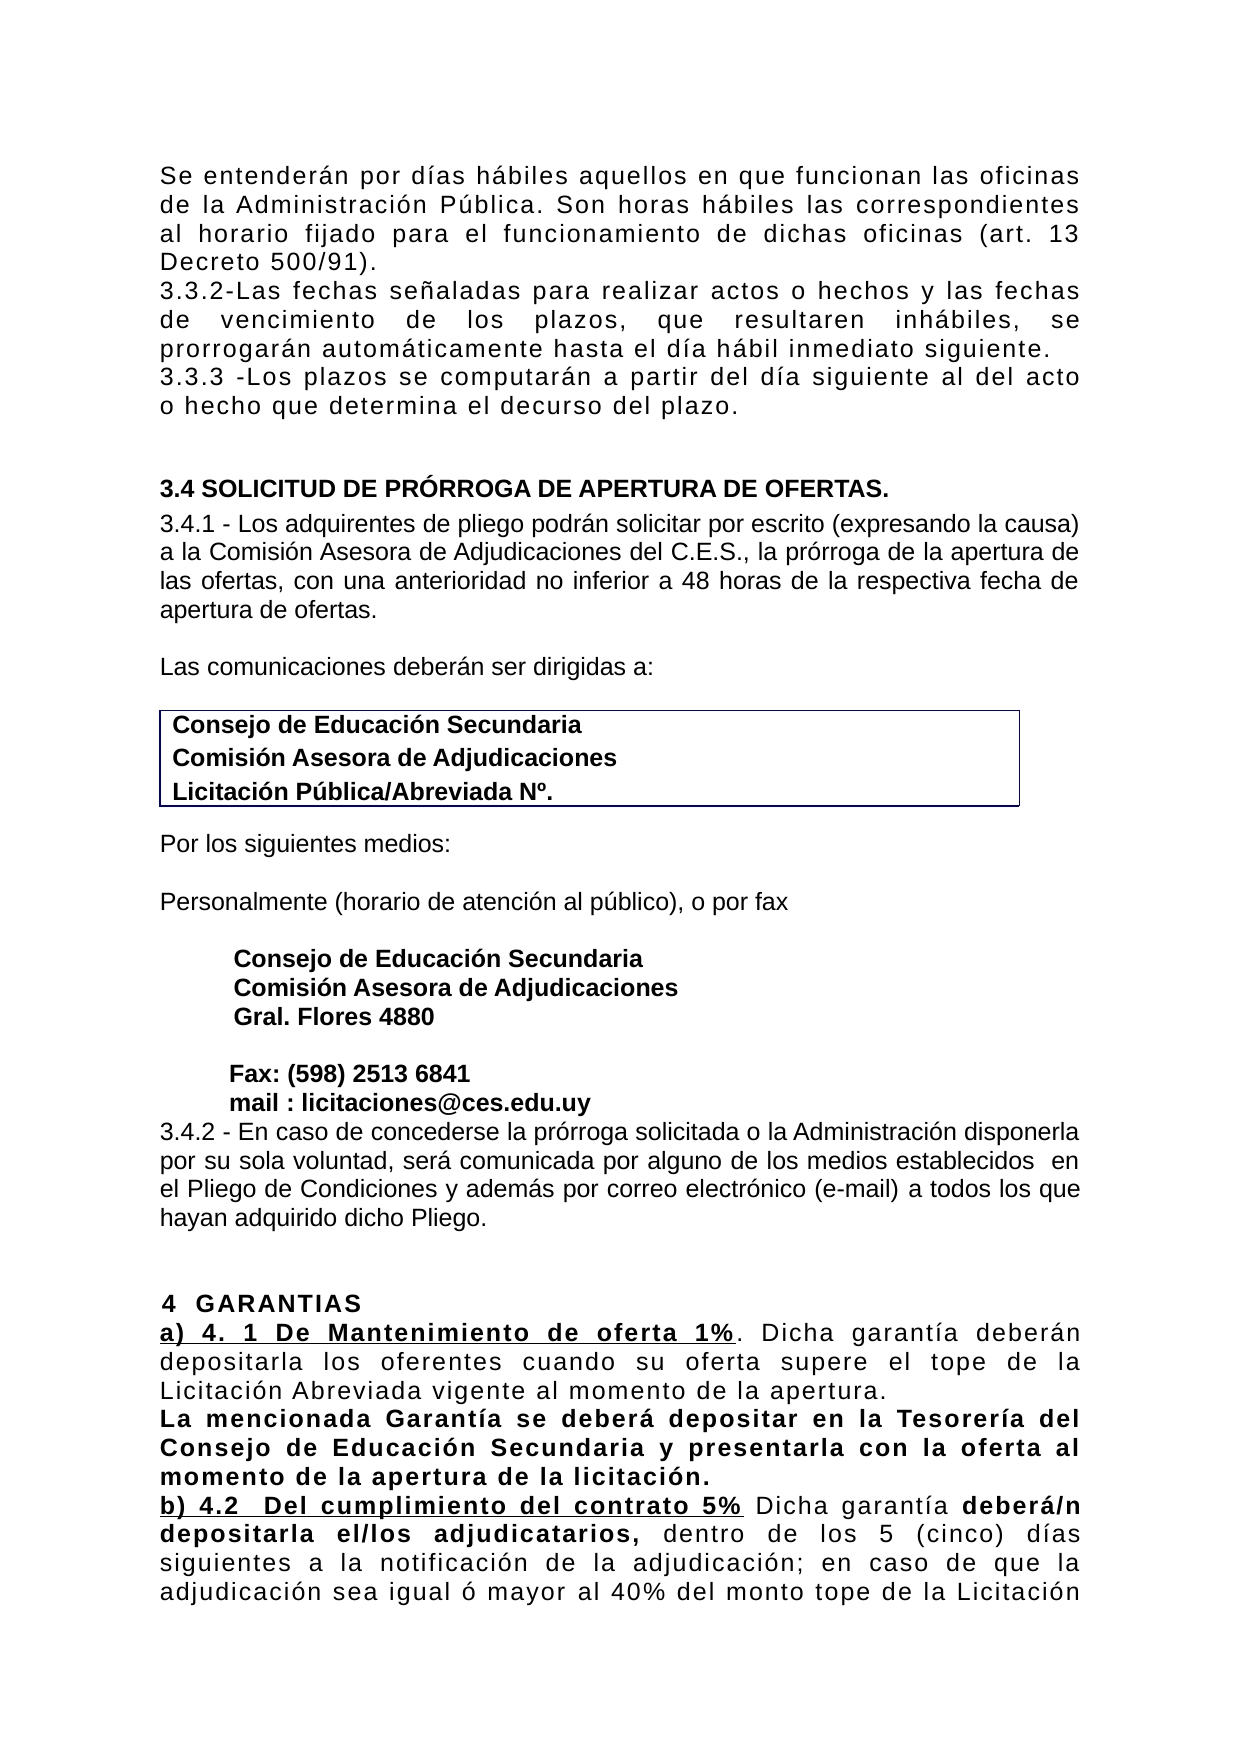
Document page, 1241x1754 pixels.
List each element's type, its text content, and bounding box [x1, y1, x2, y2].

text Consejo de Educación Secundaria [159, 944, 1081, 973]
text 3.4.2 - En caso de concederse la prórroga solicitada o la Administración disponerla por su sola voluntad, será comunicada por alguno de los medios establecidos en el Pliego de Condiciones y además por correo electrónico (e-mail) a todos los que hayan adquirido dicho Pliego. [159, 1117, 1081, 1232]
text Personalmente (horario de atención al público), o por fax [159, 887, 1081, 916]
text Fax: (598) 2513 6841 [159, 1059, 1081, 1088]
text Gral. Flores 4880 [159, 1002, 1081, 1031]
text mail : licitaciones@ces.edu.uy [159, 1088, 1081, 1117]
text b) 4.2 Del cumplimiento del contrato 5% Dicha garantía deberá/n depositarla el/los adjudicatarios, dentro de los 5 (cinco) días siguientes a la notificación de la adjudicación; en caso de que la adjudicación sea igual ó mayor al 40% del monto tope de la Licitación [159, 1491, 1081, 1606]
text Las comunicaciones deberán ser dirigidas a: [159, 652, 1081, 681]
text La mencionada Garantía se deberá depositar en la Tesorería del Consejo de Educación Secundaria y presentarla con la oferta al momento de la apertura de la licitación. [159, 1404, 1081, 1491]
text a) 4. 1 De Mantenimiento de oferta 1%. Dicha garantía deberán depositarla los oferentes cuando su oferta supere el tope de la Licitación Abreviada vigente al momento de la apertura. [159, 1318, 1081, 1404]
text 3.3.2-Las fechas señaladas para realizar actos o hechos y las fechas de vencimiento de los plazos, que resultaren inhábiles, se prorrogarán automáticamente hasta el día hábil inmediato siguiente. [159, 276, 1081, 362]
text 3.3.3 -Los plazos se computarán a partir del día siguiente al del acto o hecho que determina el decurso del plazo. [159, 362, 1081, 420]
text Por los siguientes medios: [159, 829, 1081, 858]
subtitle 3.4 SOLICITUD DE PRÓRROGA DE APERTURA DE OFERTAS. [159, 473, 1081, 502]
text Se entenderán por días hábiles aquellos en que funcionan las oficinas de la Administración Pública. Son horas hábiles las correspondientes al horario fijado para el funcionamiento de dichas oficinas (art. 13 Decreto 500/91). [159, 161, 1081, 276]
text 3.4.1 - Los adquirentes de pliego podrán solicitar por escrito (expresando la causa) a la Comisión Asesora de Adjudicaciones del C.E.S., la prórroga de la apertura de las ofertas, con una anterioridad no inferior a 48 horas de la respectiva fecha de apertura de ofertas. [159, 508, 1081, 623]
text Comisión Asesora de Adjudicaciones [159, 973, 1081, 1002]
text 4 GARANTIAS [144, 1289, 1081, 1318]
table_header Consejo de Educación Secundaria Comisión Asesora de Adjudicaciones Licitación Pública/Abreviada Nº. [161, 711, 1019, 805]
